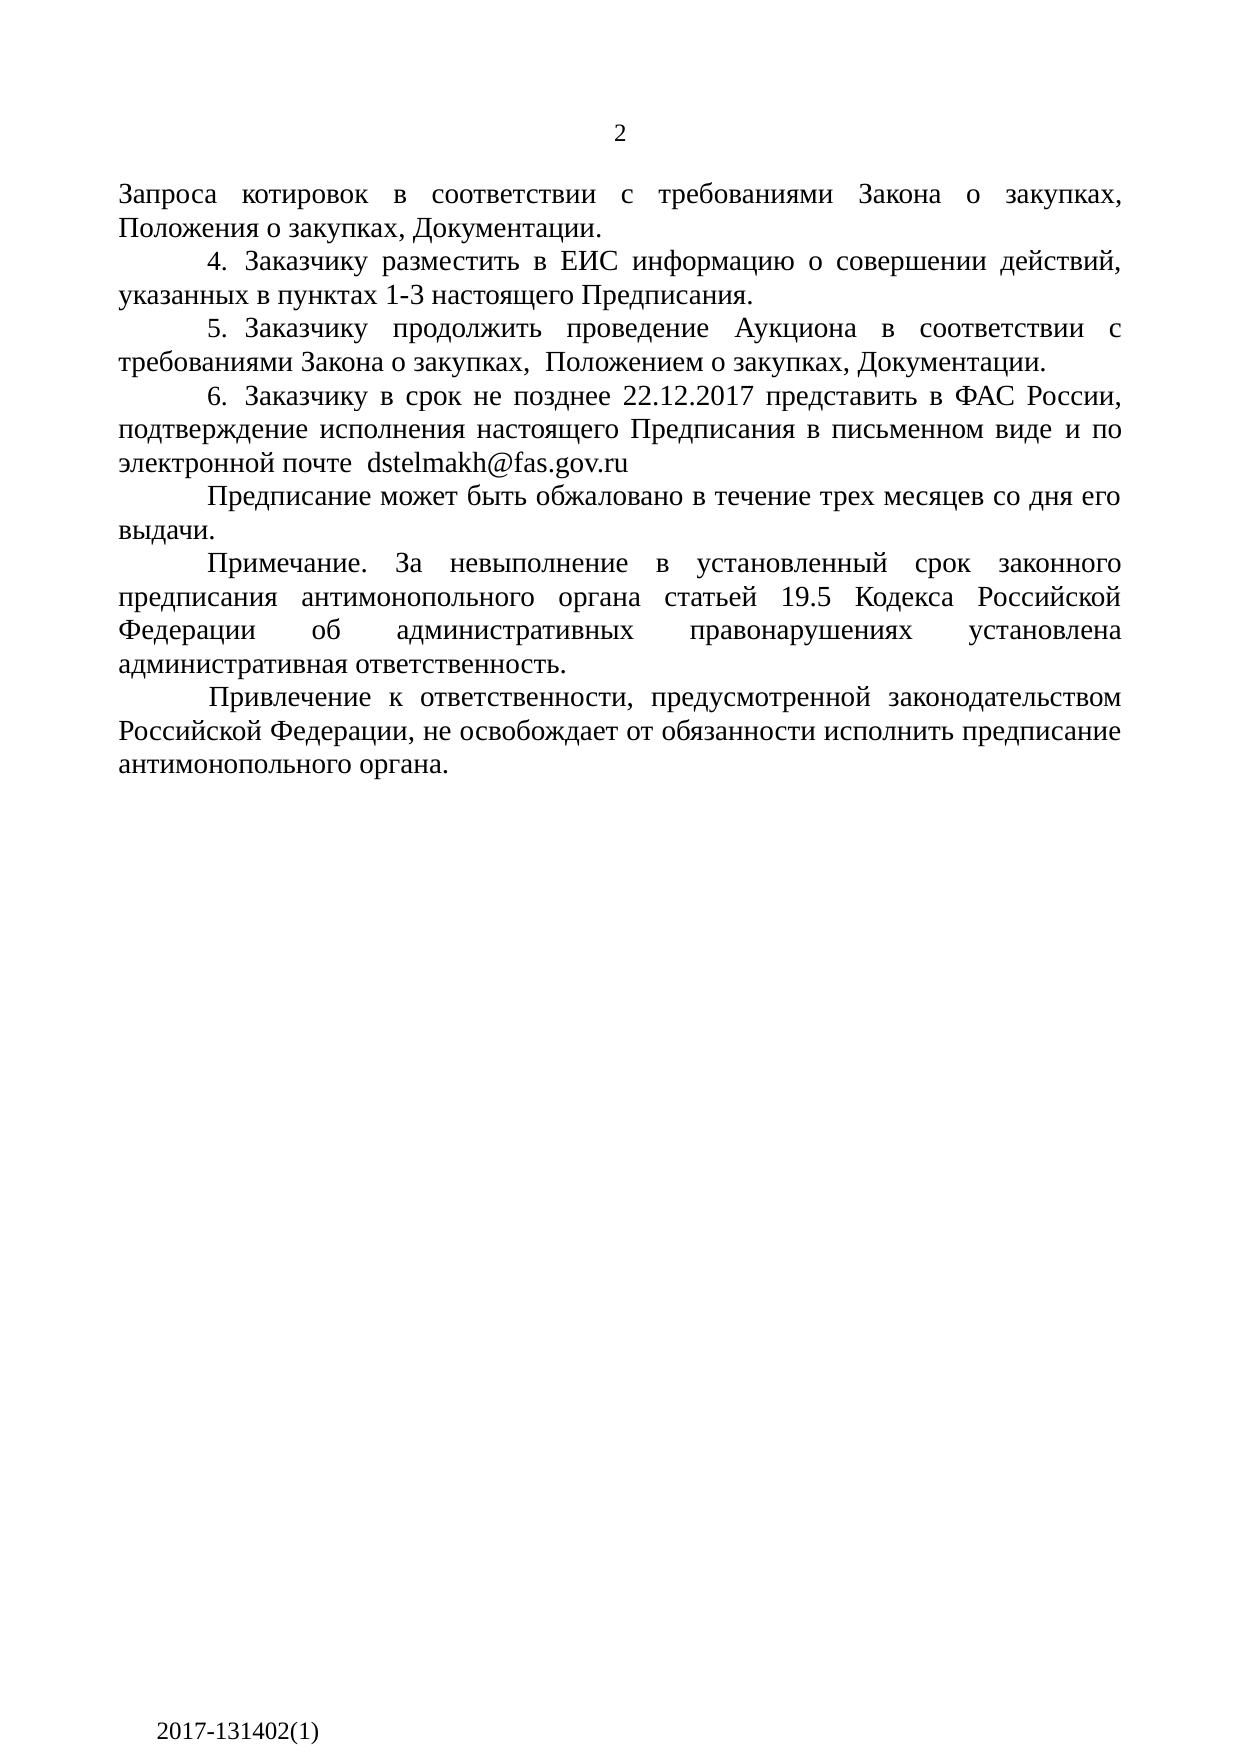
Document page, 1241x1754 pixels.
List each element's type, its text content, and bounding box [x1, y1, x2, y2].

list Заказчику продолжить проведение Аукциона в соответствии с требованиями Закона о закупках, Положением о закупках, Документации. [118, 311, 1122, 378]
text Привлечение к ответственности, предусмотренной законодательством Российской Федерации, не освобождает от обязанности исполнить предписание антимонопольного органа. [118, 679, 1122, 780]
list Заказчику разместить в ЕИС информацию о совершении действий, указанных в пунктах 1-3 настоящего Предписания. [118, 243, 1122, 311]
list Заказчику в срок не позднее 22.12.2017 представить в ФАС России, подтверждение исполнения настоящего Предписания в письменном виде и по электронной почте dstelmakh@fas.gov.ru [118, 378, 1122, 478]
text Примечание. За невыполнение в установленный срок законного предписания антимонопольного органа статьей 19.5 Кодекса Российской Федерации об административных правонарушениях установлена административная ответственность. [118, 545, 1122, 679]
list Запроса котировок в соответствии с требованиями Закона о закупках, Положения о закупках, Документации. [118, 176, 1122, 243]
text Предписание может быть обжаловано в течение трех месяцев со дня его выдачи. [118, 478, 1122, 545]
